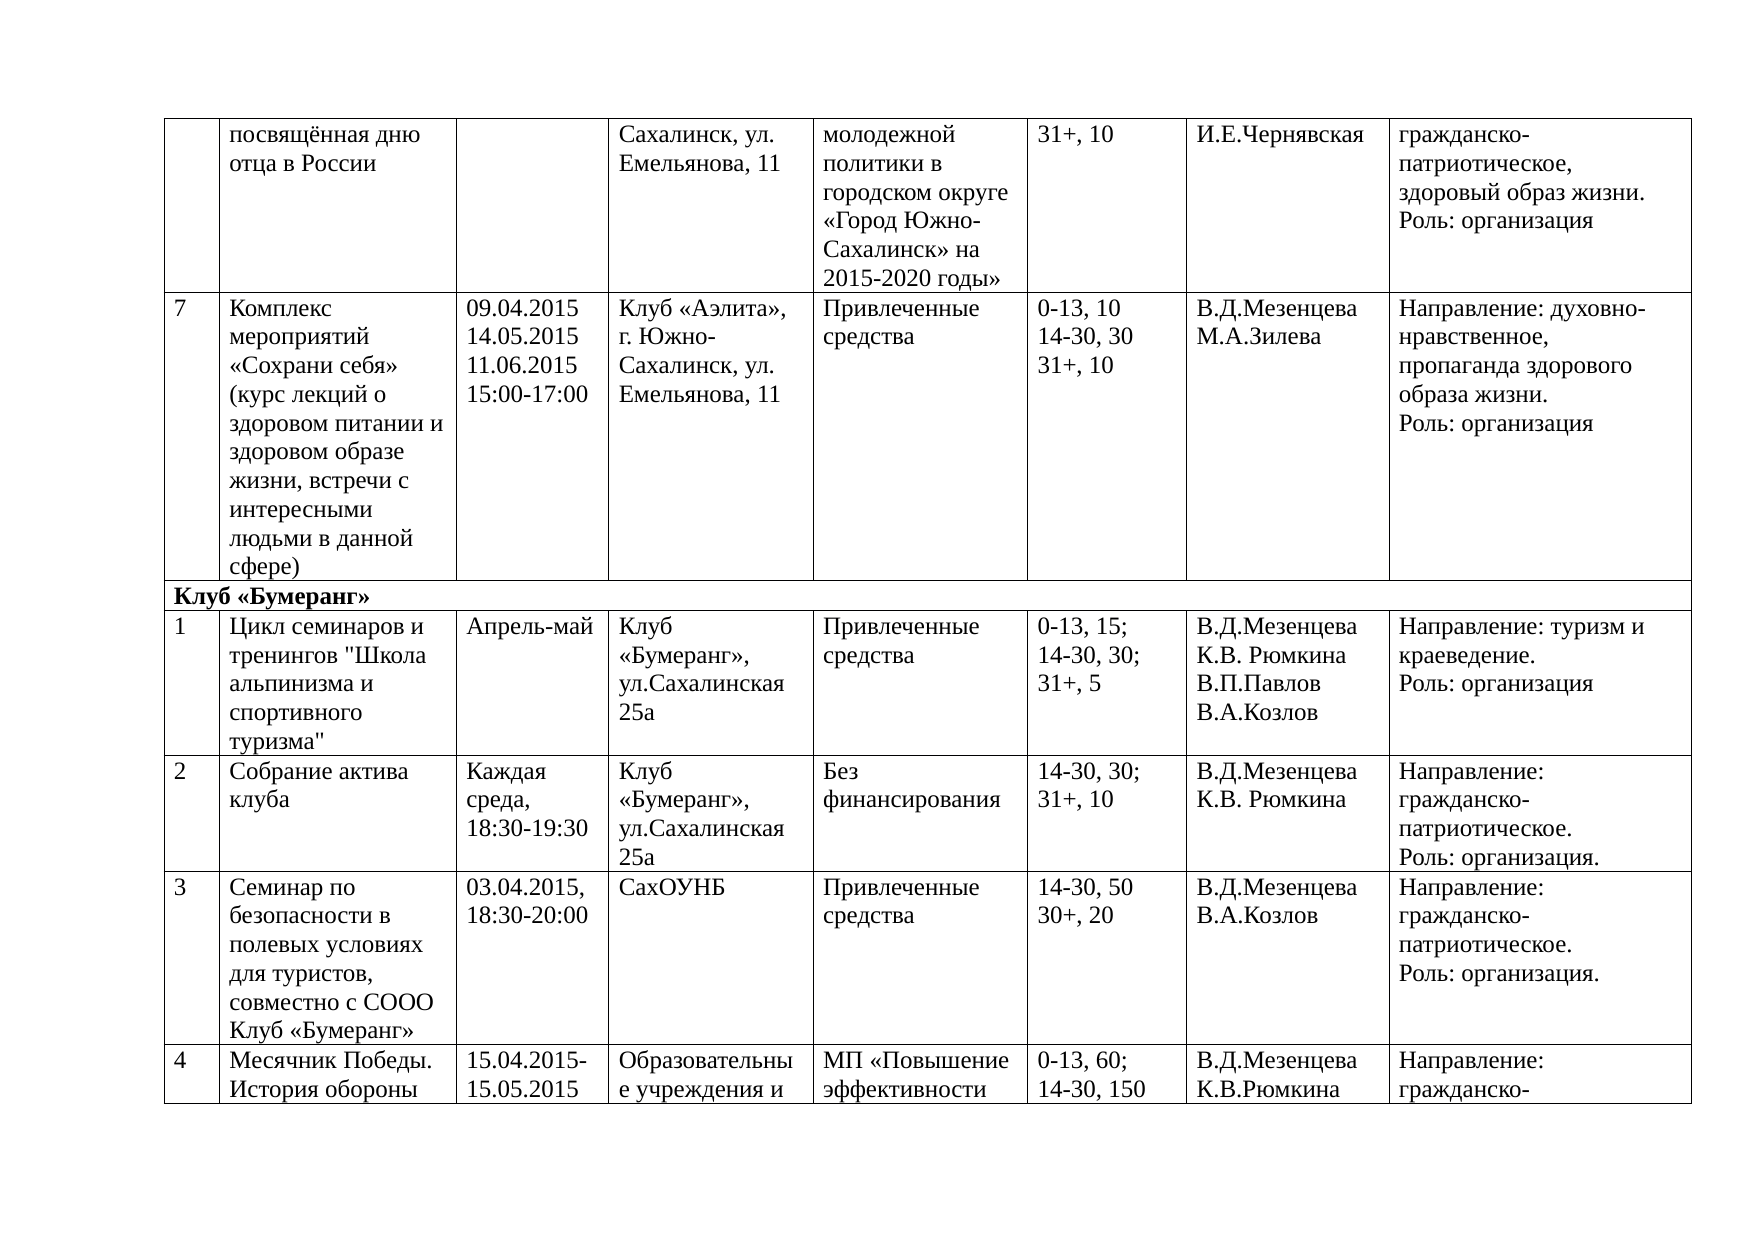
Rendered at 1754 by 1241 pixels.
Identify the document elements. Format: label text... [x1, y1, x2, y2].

table_cell Каждая среда, 18:30-19:30 [457, 756, 608, 871]
table_cell Клуб «Бумеранг», ул.Сахалинская 25а [609, 756, 813, 871]
table_cell Цикл семинаров и тренингов "Школа альпинизма и спортивного туризма" [220, 611, 456, 755]
table_cell МП «Повышение эффективности [814, 1045, 1027, 1103]
table_cell Направление: гражданско-патриотическое. Роль: организация. [1390, 756, 1691, 871]
table_cell Клуб «Бумеранг», ул.Сахалинская 25а [609, 611, 813, 755]
table_cell 14-30, 30; 31+, 10 [1028, 756, 1186, 871]
table_cell И.Е.Чернявская [1187, 119, 1389, 292]
table_cell 2 [165, 756, 219, 871]
table_cell Месячник Победы. История обороны [220, 1045, 456, 1103]
table_cell В.Д.Мезенцева В.А.Козлов [1187, 872, 1389, 1044]
table_cell Привлеченные средства [814, 872, 1027, 1044]
table_cell Апрель-май [457, 611, 608, 755]
table_cell 31+, 10 [1028, 119, 1186, 292]
table_cell Направление: гражданско-патриотическое. Роль: организация. [1390, 872, 1691, 1044]
table_cell 7 [165, 293, 219, 580]
table_cell Привлеченные средства [814, 611, 1027, 755]
table_cell Направление: духовно-нравственное, пропаганда здорового образа жизни. Роль: организация [1390, 293, 1691, 580]
table_cell Комплекс мероприятий «Сохрани себя» (курс лекций о здоровом питании и здоровом образе жизни, встречи с интересными людьми в данной сфере) [220, 293, 456, 580]
table_cell 0-13, 60; 14-30, 150 [1028, 1045, 1186, 1103]
table_cell Семинар по безопасности в полевых условиях для туристов, совместно с СООО Клуб «Бумеранг» [220, 872, 456, 1044]
table_cell посвящённая дню отца в России [220, 119, 456, 292]
table_cell 3 [165, 872, 219, 1044]
table_cell 09.04.2015 14.05.2015 11.06.2015 15:00-17:00 [457, 293, 608, 580]
table_cell 4 [165, 1045, 219, 1103]
table_cell 14-30, 50 30+, 20 [1028, 872, 1186, 1044]
table_cell В.Д.Мезенцева К.В. Рюмкина В.П.Павлов В.А.Козлов [1187, 611, 1389, 755]
table_cell Клуб «Аэлита», г. Южно-Сахалинск, ул. Емельянова, 11 [609, 293, 813, 580]
table_cell СахОУНБ [609, 872, 813, 1044]
table_cell В.Д.Мезенцева К.В. Рюмкина [1187, 756, 1389, 871]
table_cell Привлеченные средства [814, 293, 1027, 580]
table_cell Клуб «Бумеранг» [165, 581, 1691, 610]
table_cell гражданско-патриотическое, здоровый образ жизни. Роль: организация [1390, 119, 1691, 292]
table_cell Без финансирования [814, 756, 1027, 871]
table_cell Образовательные учреждения и [609, 1045, 813, 1103]
table_cell 0-13, 15; 14-30, 30; 31+, 5 [1028, 611, 1186, 755]
table_cell Направление: гражданско- [1390, 1045, 1691, 1103]
table_cell Сахалинск, ул. Емельянова, 11 [609, 119, 813, 292]
table_cell В.Д.Мезенцева К.В.Рюмкина [1187, 1045, 1389, 1103]
table_cell 03.04.2015, 18:30-20:00 [457, 872, 608, 1044]
table_cell В.Д.Мезенцева М.А.Зилева [1187, 293, 1389, 580]
table_cell [165, 119, 219, 292]
table_cell 15.04.2015-15.05.2015 [457, 1045, 608, 1103]
table_cell молодежной политики в городском округе «Город Южно-Сахалинск» на 2015-2020 годы» [814, 119, 1027, 292]
table_cell Собрание актива клуба [220, 756, 456, 871]
table_cell 0-13, 10 14-30, 30 31+, 10 [1028, 293, 1186, 580]
table_cell 1 [165, 611, 219, 755]
table_cell Направление: туризм и краеведение. Роль: организация [1390, 611, 1691, 755]
table_cell [457, 119, 608, 292]
